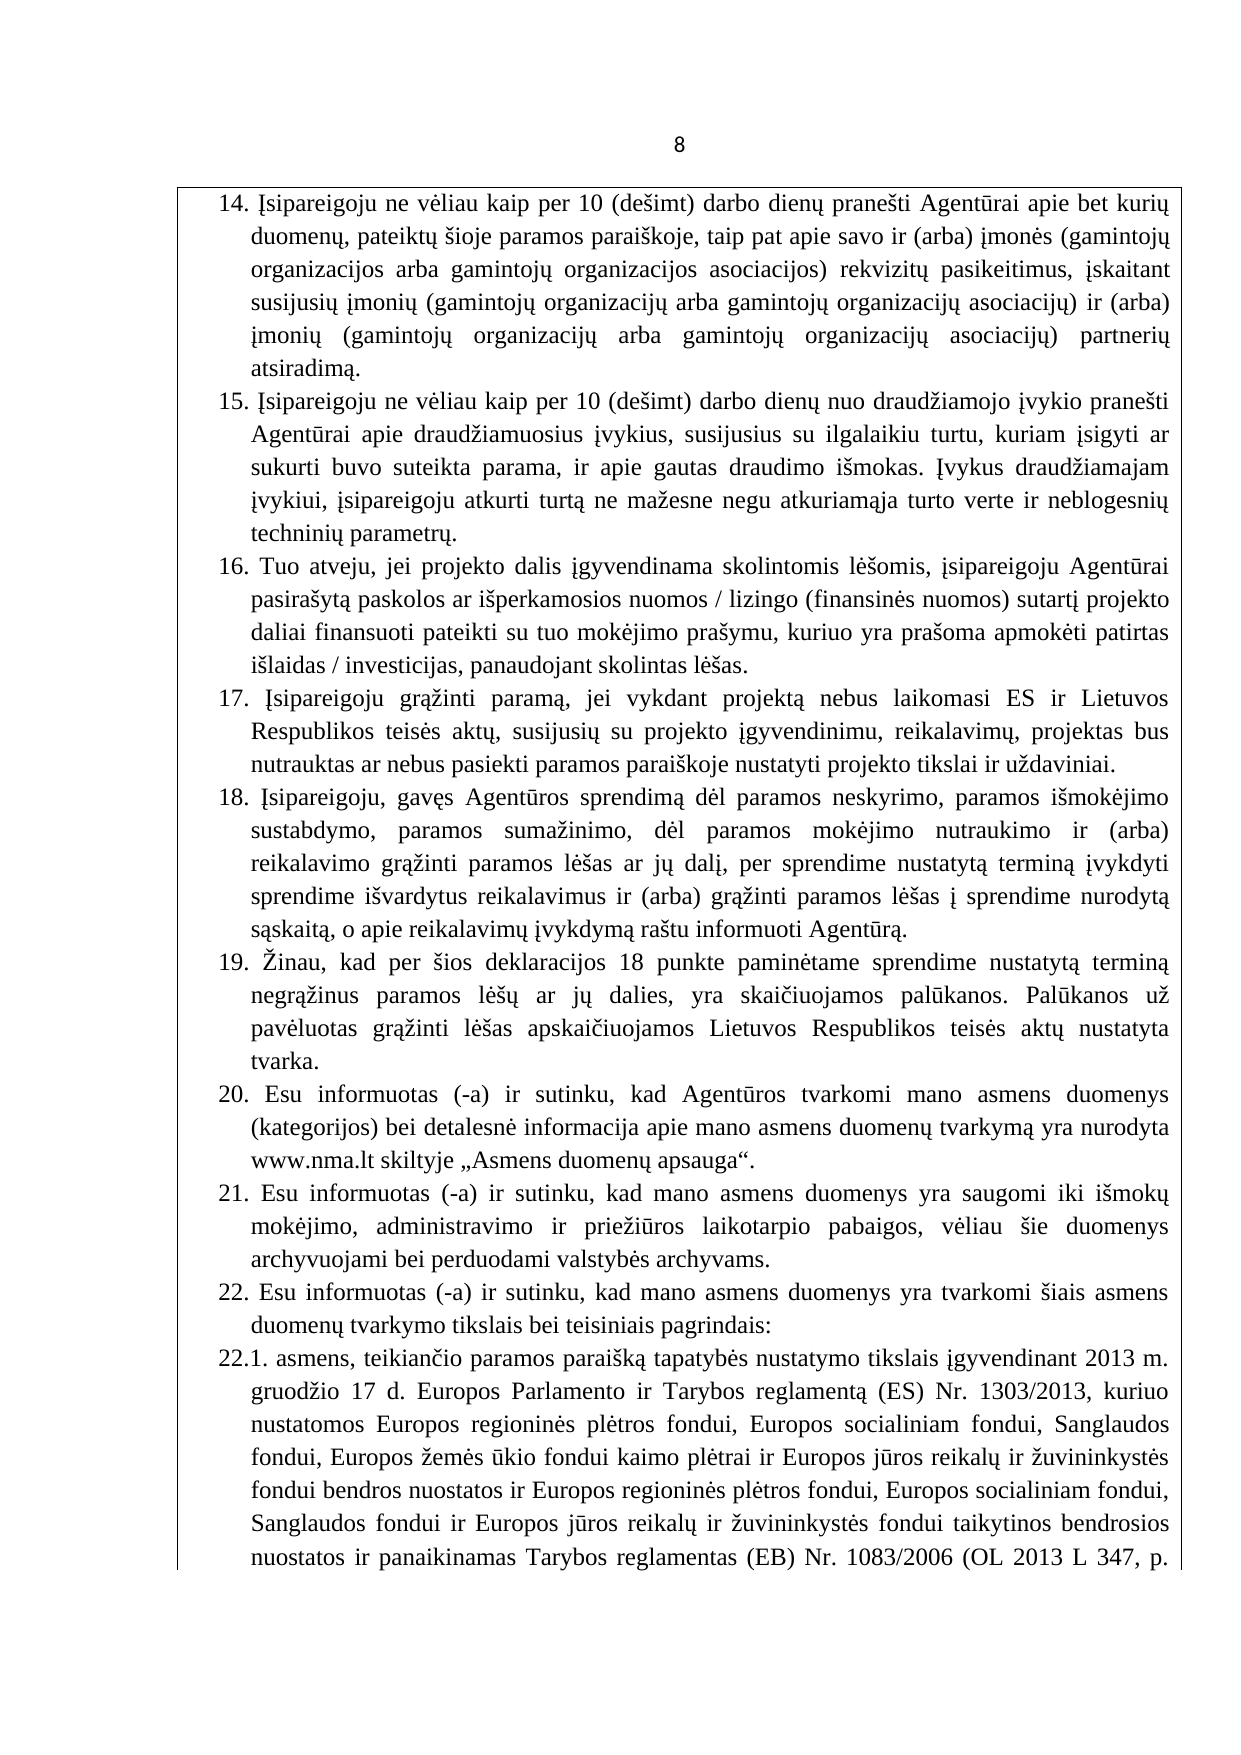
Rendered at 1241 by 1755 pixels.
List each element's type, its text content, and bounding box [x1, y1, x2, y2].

table_header 14. Įsipareigoju ne vėliau kaip per 10 (dešimt) darbo dienų pranešti Agentūrai apie bet kurių duomenų, pateiktų šioje paramos paraiškoje, taip pat apie savo ir (arba) įmonės (gamintojų organizacijos arba gamintojų organizacijos asociacijos) rekvizitų pasikeitimus, įskaitant susijusių įmonių (gamintojų organizacijų arba gamintojų organizacijų asociacijų) ir (arba) įmonių (gamintojų organizacijų arba gamintojų organizacijų asociacijų) partnerių atsiradimą. 15. Įsipareigoju ne vėliau kaip per 10 (dešimt) darbo dienų nuo draudžiamojo įvykio pranešti Agentūrai apie draudžiamuosius įvykius, susijusius su ilgalaikiu turtu, kuriam įsigyti ar sukurti buvo suteikta parama, ir apie gautas draudimo išmokas. Įvykus draudžiamajam įvykiui, įsipareigoju atkurti turtą ne mažesne negu atkuriamąja turto verte ir neblogesnių techninių parametrų. 16. Tuo atveju, jei projekto dalis įgyvendinama skolintomis lėšomis, įsipareigoju Agentūrai pasirašytą paskolos ar išperkamosios nuomos / lizingo (finansinės nuomos) sutartį projekto daliai finansuoti pateikti su tuo mokėjimo prašymu, kuriuo yra prašoma apmokėti patirtas išlaidas / investicijas, panaudojant skolintas lėšas. 17. Įsipareigoju grąžinti paramą, jei vykdant projektą nebus laikomasi ES ir Lietuvos Respublikos teisės aktų, susijusių su projekto įgyvendinimu, reikalavimų, projektas bus nutrauktas ar nebus pasiekti paramos paraiškoje nustatyti projekto tikslai ir uždaviniai. 18. Įsipareigoju, gavęs Agentūros sprendimą dėl paramos neskyrimo, paramos išmokėjimo sustabdymo, paramos sumažinimo, dėl paramos mokėjimo nutraukimo ir (arba) reikalavimo grąžinti paramos lėšas ar jų dalį, per sprendime nustatytą terminą įvykdyti sprendime išvardytus reikalavimus ir (arba) grąžinti paramos lėšas į sprendime nurodytą sąskaitą, o apie reikalavimų įvykdymą raštu informuoti Agentūrą. 19. Žinau, kad per šios deklaracijos 18 punkte paminėtame sprendime nustatytą terminą negrąžinus paramos lėšų ar jų dalies, yra skaičiuojamos palūkanos. Palūkanos už pavėluotas grąžinti lėšas apskaičiuojamos Lietuvos Respublikos teisės aktų nustatyta tvarka. 20. Esu informuotas (-a) ir sutinku, kad Agentūros tvarkomi mano asmens duomenys (kategorijos) bei detalesnė informacija apie mano asmens duomenų tvarkymą yra nurodyta www.nma.lt skiltyje „Asmens duomenų apsauga“. 21. Esu informuotas (-a) ir sutinku, kad mano asmens duomenys yra saugomi iki išmokų mokėjimo, administravimo ir priežiūros laikotarpio pabaigos, vėliau šie duomenys archyvuojami bei perduodami valstybės archyvams. 22. Esu informuotas (-a) ir sutinku, kad mano asmens duomenys yra tvarkomi šiais asmens duomenų tvarkymo tikslais bei teisiniais pagrindais: 22.1. asmens, teikiančio paramos paraišką tapatybės nustatymo tikslais įgyvendinant 2013 m. gruodžio 17 d. Europos Parlamento ir Tarybos reglamentą (ES) Nr. 1303/2013, kuriuo nustatomos Europos regioninės plėtros fondui, Europos socialiniam fondui, Sanglaudos fondui, Europos žemės ūkio fondui kaimo plėtrai ir Europos jūros reikalų ir žuvininkystės fondui bendros nuostatos ir Europos regioninės plėtros fondui, Europos socialiniam fondui, Sanglaudos fondui ir Europos jūros reikalų ir žuvininkystės fondui taikytinos bendrosios nuostatos ir panaikinamas Tarybos reglamentas (EB) Nr. 1083/2006 (OL 2013 L 347, p. [178, 188, 1181, 1570]
